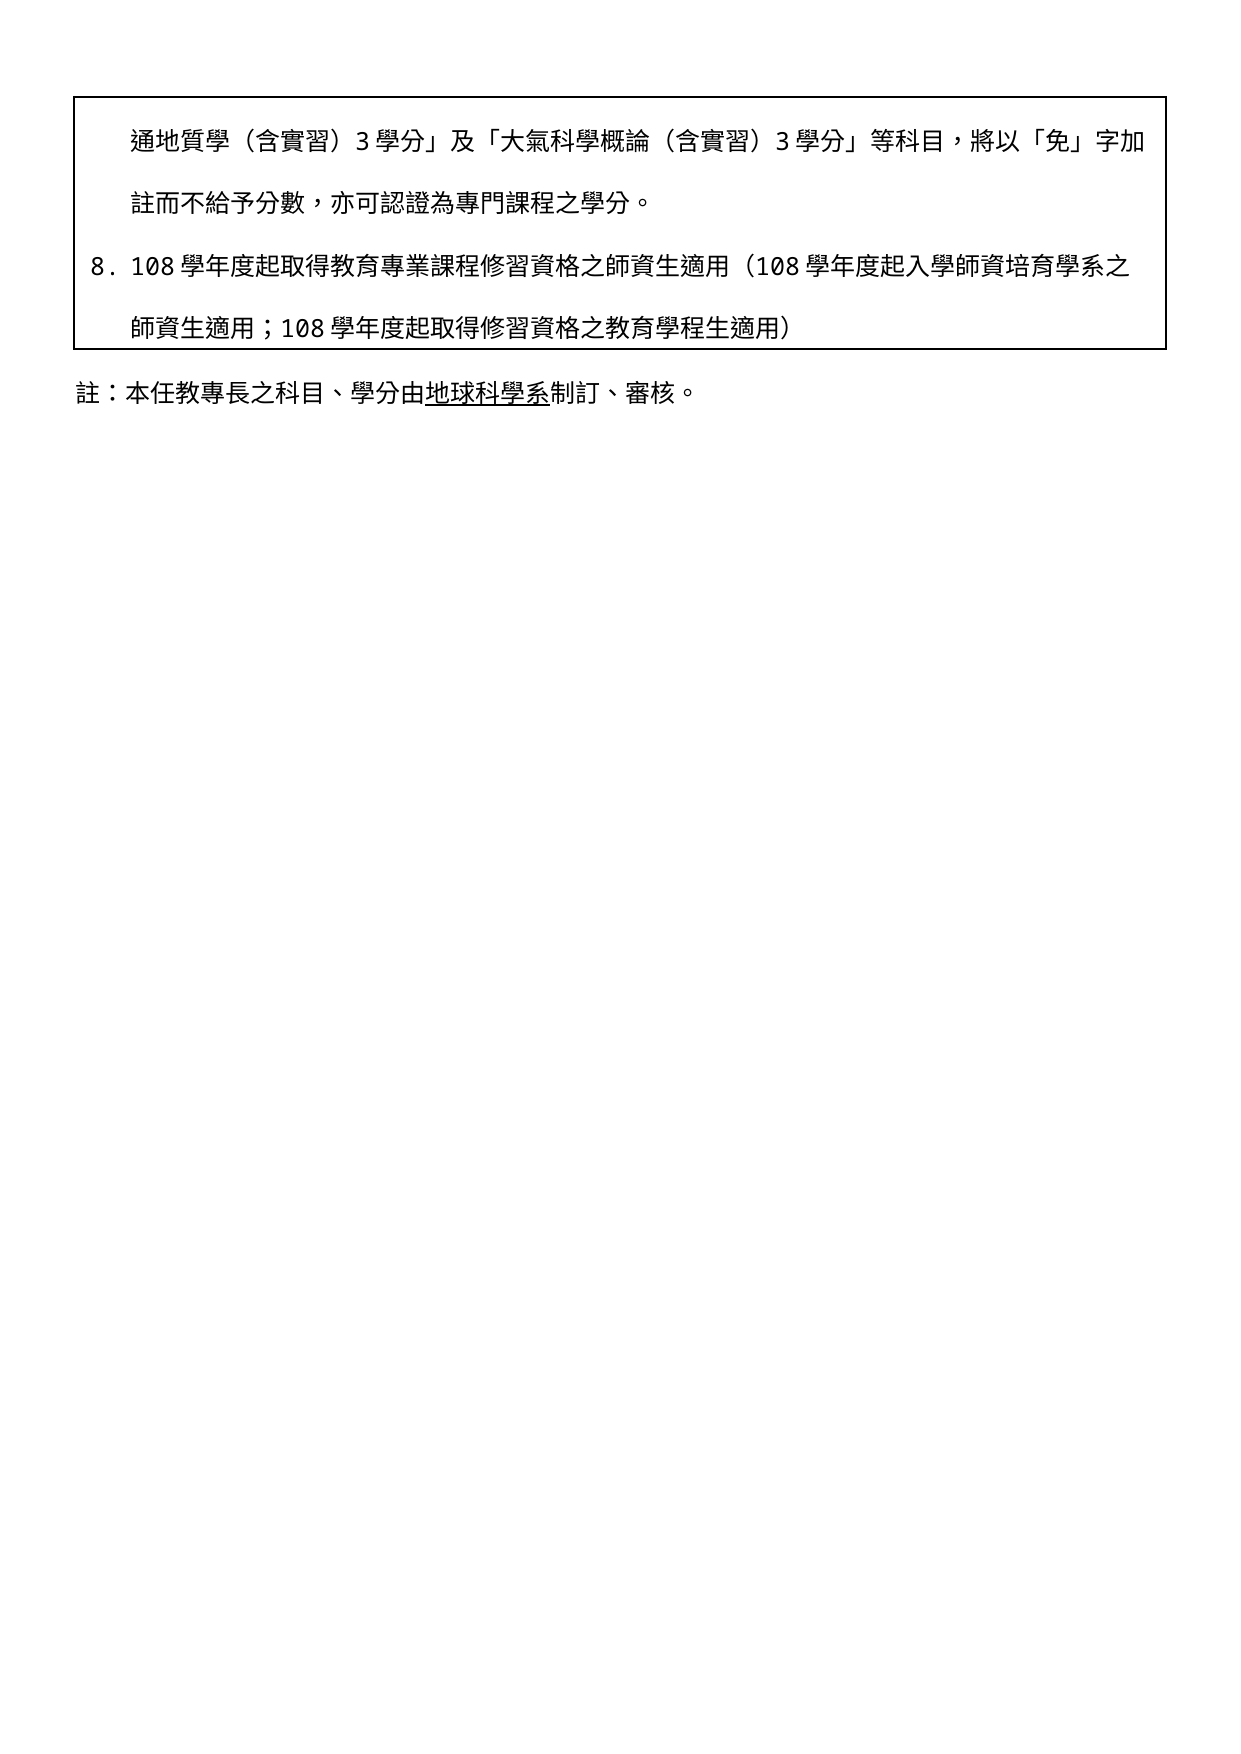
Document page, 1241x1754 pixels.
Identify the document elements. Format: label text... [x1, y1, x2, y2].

table_cell 通地質學（含實習）3學分」及「大氣科學概論（含實習）3學分」等科目，將以「免」字加註而不給予分數，亦可認證為專門課程之學分。 108學年度起取得教育專業課程修習資格之師資生適用（108學年度起入學師資培育學系之師資生適用；108學年度起取得修習資格之教育學程生適用） [75, 98, 1165, 348]
text 註：本任教專長之科目、學分由地球科學系制訂、審核。 [75, 350, 1165, 412]
